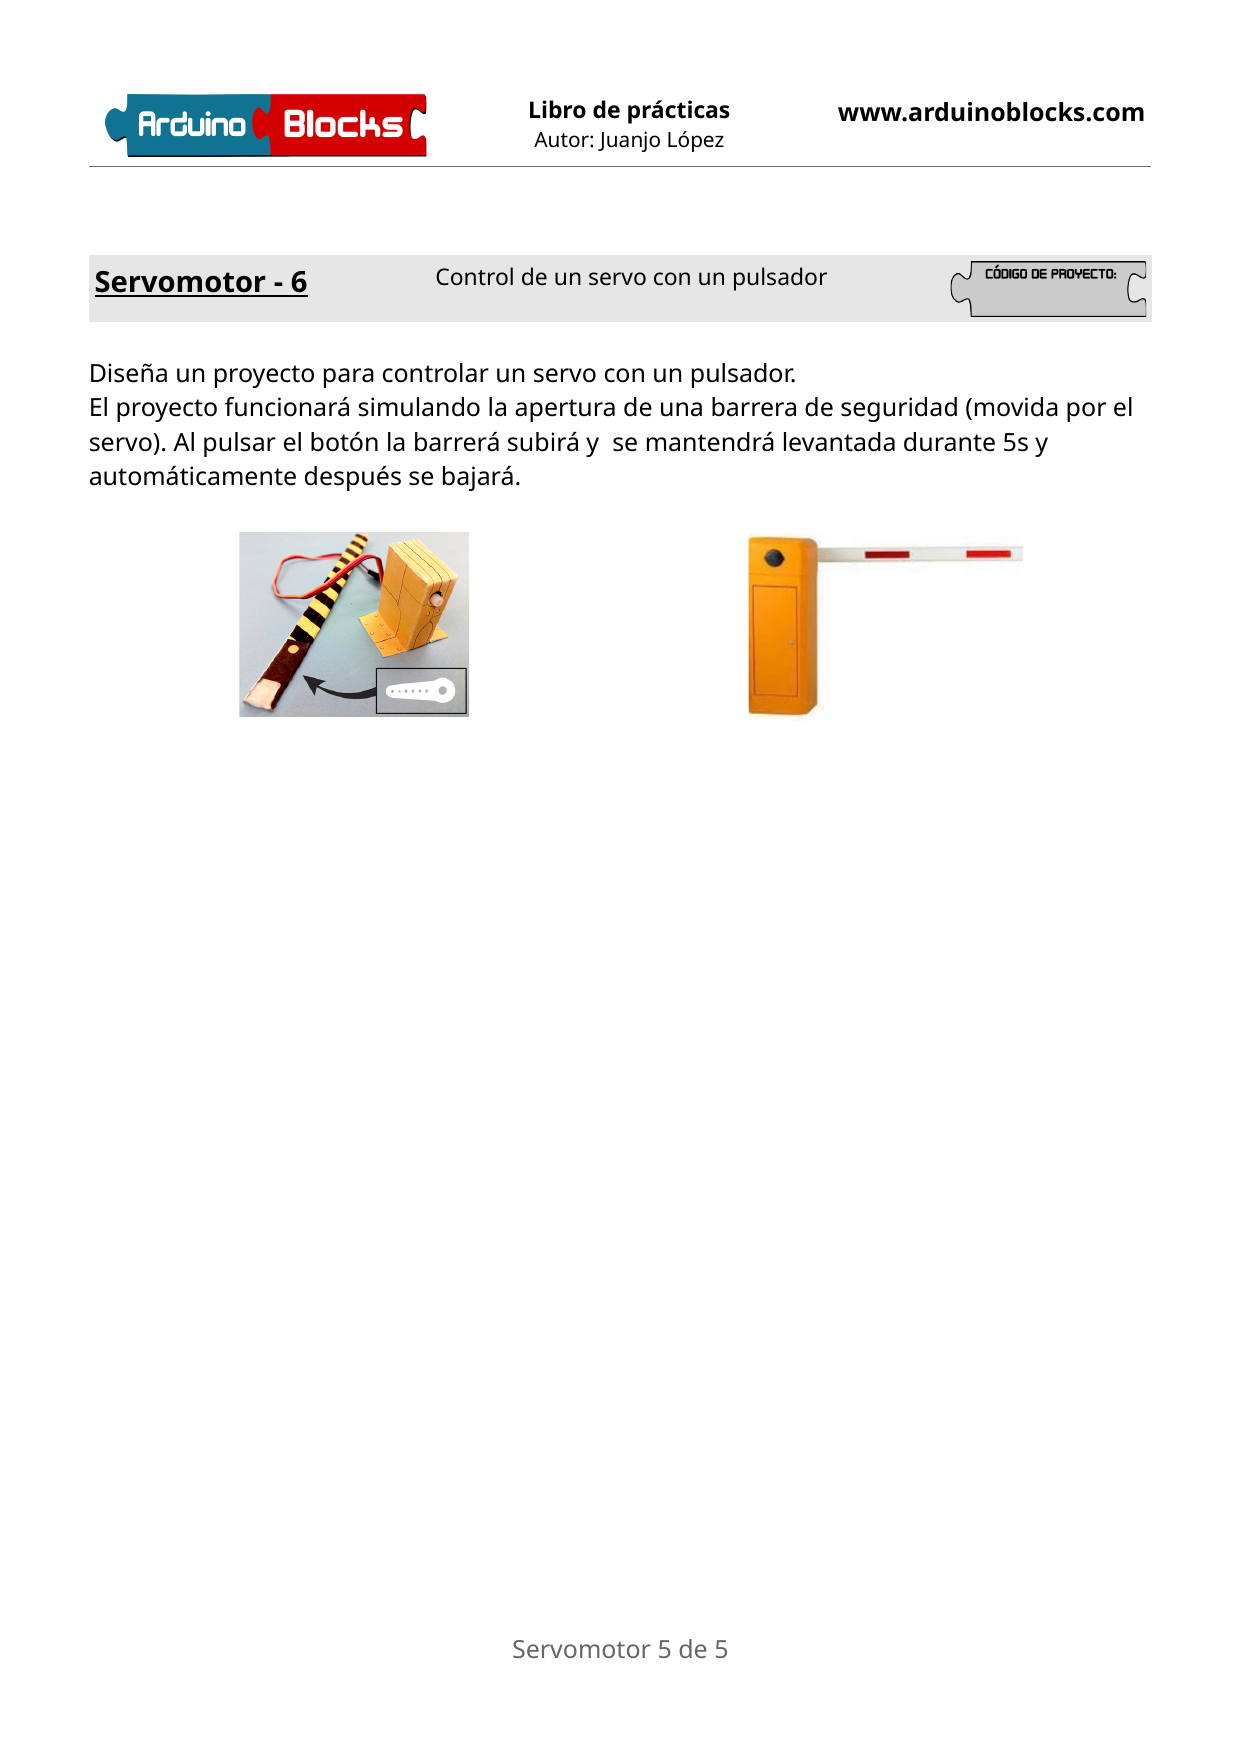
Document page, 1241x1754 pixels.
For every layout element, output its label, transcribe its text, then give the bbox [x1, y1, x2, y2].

text El proyecto funcionará simulando la apertura de una barrera de seguridad (movida por el servo). Al pulsar el botón la barrerá subirá y se mantendrá levantada durante 5s y automáticamente después se bajará. [88, 390, 1152, 492]
table_header Control de un servo con un pulsador [318, 255, 945, 322]
table_header Servomotor - 6 [89, 255, 318, 322]
picture [105, 94, 427, 157]
table_header [620, 526, 1152, 727]
table_header [89, 526, 620, 727]
picture [950, 261, 1147, 317]
table_header [945, 255, 1152, 322]
picture [239, 532, 470, 717]
picture [748, 532, 1024, 721]
text Diseña un proyecto para controlar un servo con un pulsador. [88, 356, 1152, 390]
